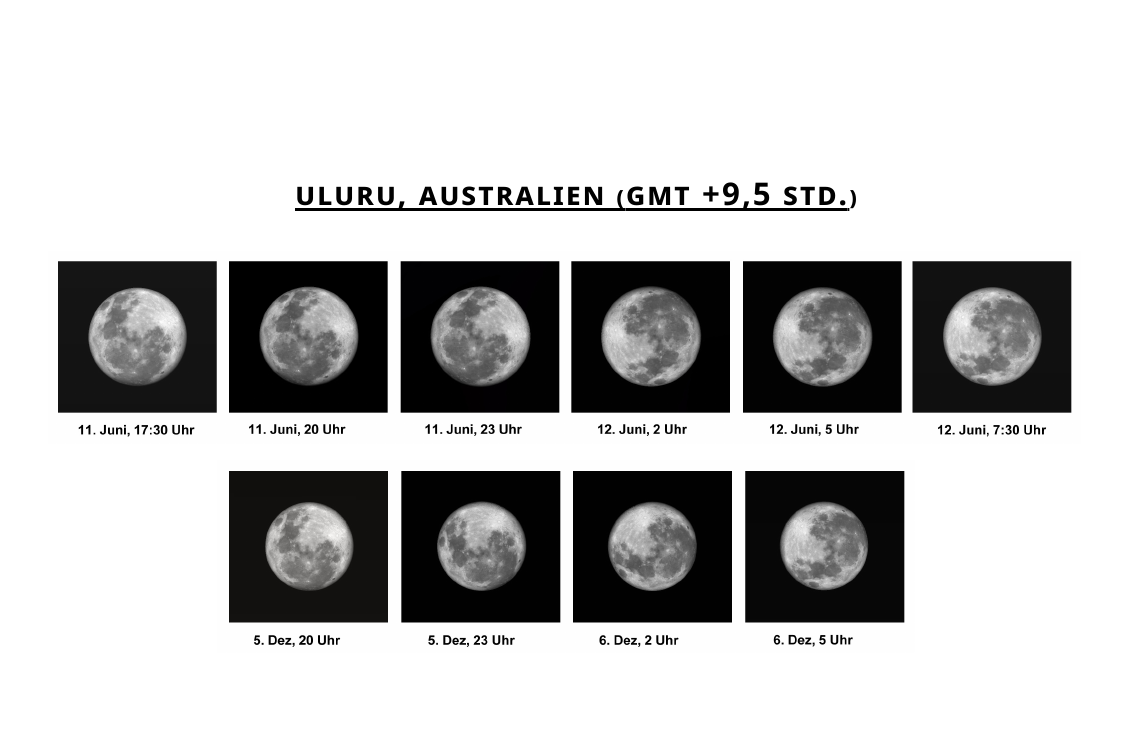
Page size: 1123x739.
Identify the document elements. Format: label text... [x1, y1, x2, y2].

text [936, 172, 1033, 215]
text Uluru, Australien (GMT +9,5 Std.) [118, 172, 857, 215]
picture [47, 251, 1082, 444]
picture [217, 460, 915, 653]
